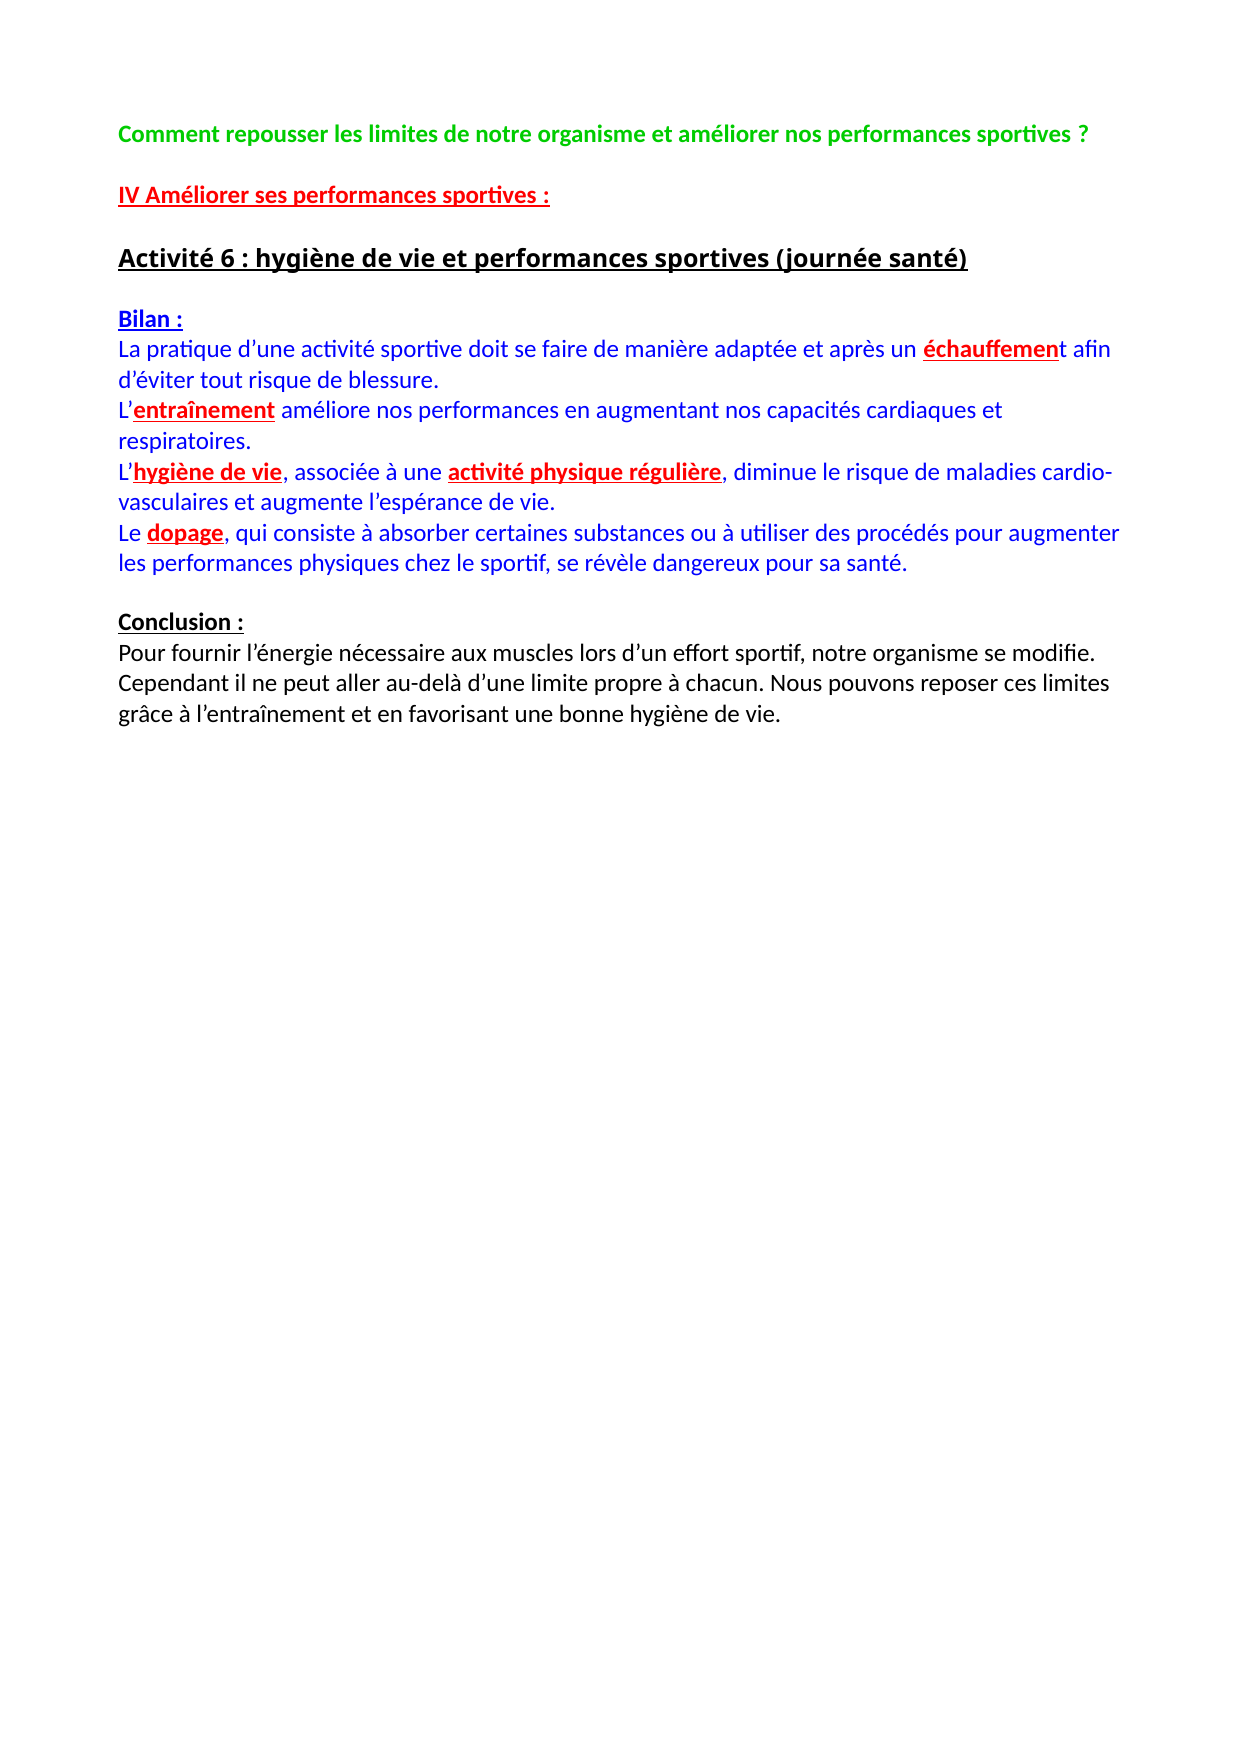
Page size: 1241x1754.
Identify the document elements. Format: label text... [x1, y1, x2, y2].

text Pour fournir l’énergie nécessaire aux muscles lors d’un effort sportif, notre organisme se modifie. Cependant il ne peut aller au-delà d’une limite propre à chacun. Nous pouvons reposer ces limites grâce à l’entraînement et en favorisant une bonne hygiène de vie. [118, 637, 1122, 728]
text Activité 6 : hygiène de vie et performances sportives (journée santé) [118, 240, 1122, 274]
text L’hygiène de vie, associée à une activité physique régulière, diminue le risque de maladies cardio-vasculaires et augmente l’espérance de vie. [118, 456, 1122, 517]
text Bilan : [118, 303, 1122, 333]
text La pratique d’une activité sportive doit se faire de manière adaptée et après un échauffement afin d’éviter tout risque de blessure. [118, 333, 1122, 394]
text Le dopage, qui consiste à absorber certaines substances ou à utiliser des procédés pour augmenter les performances physiques chez le sportif, se révèle dangereux pour sa santé. [118, 517, 1122, 578]
text Comment repousser les limites de notre organisme et améliorer nos performances sportives ? [118, 118, 1122, 149]
text IV Améliorer ses performances sportives : [118, 179, 1122, 210]
text Conclusion : [118, 606, 1122, 637]
text L’entraînement améliore nos performances en augmentant nos capacités cardiaques et respiratoires. [118, 394, 1122, 456]
